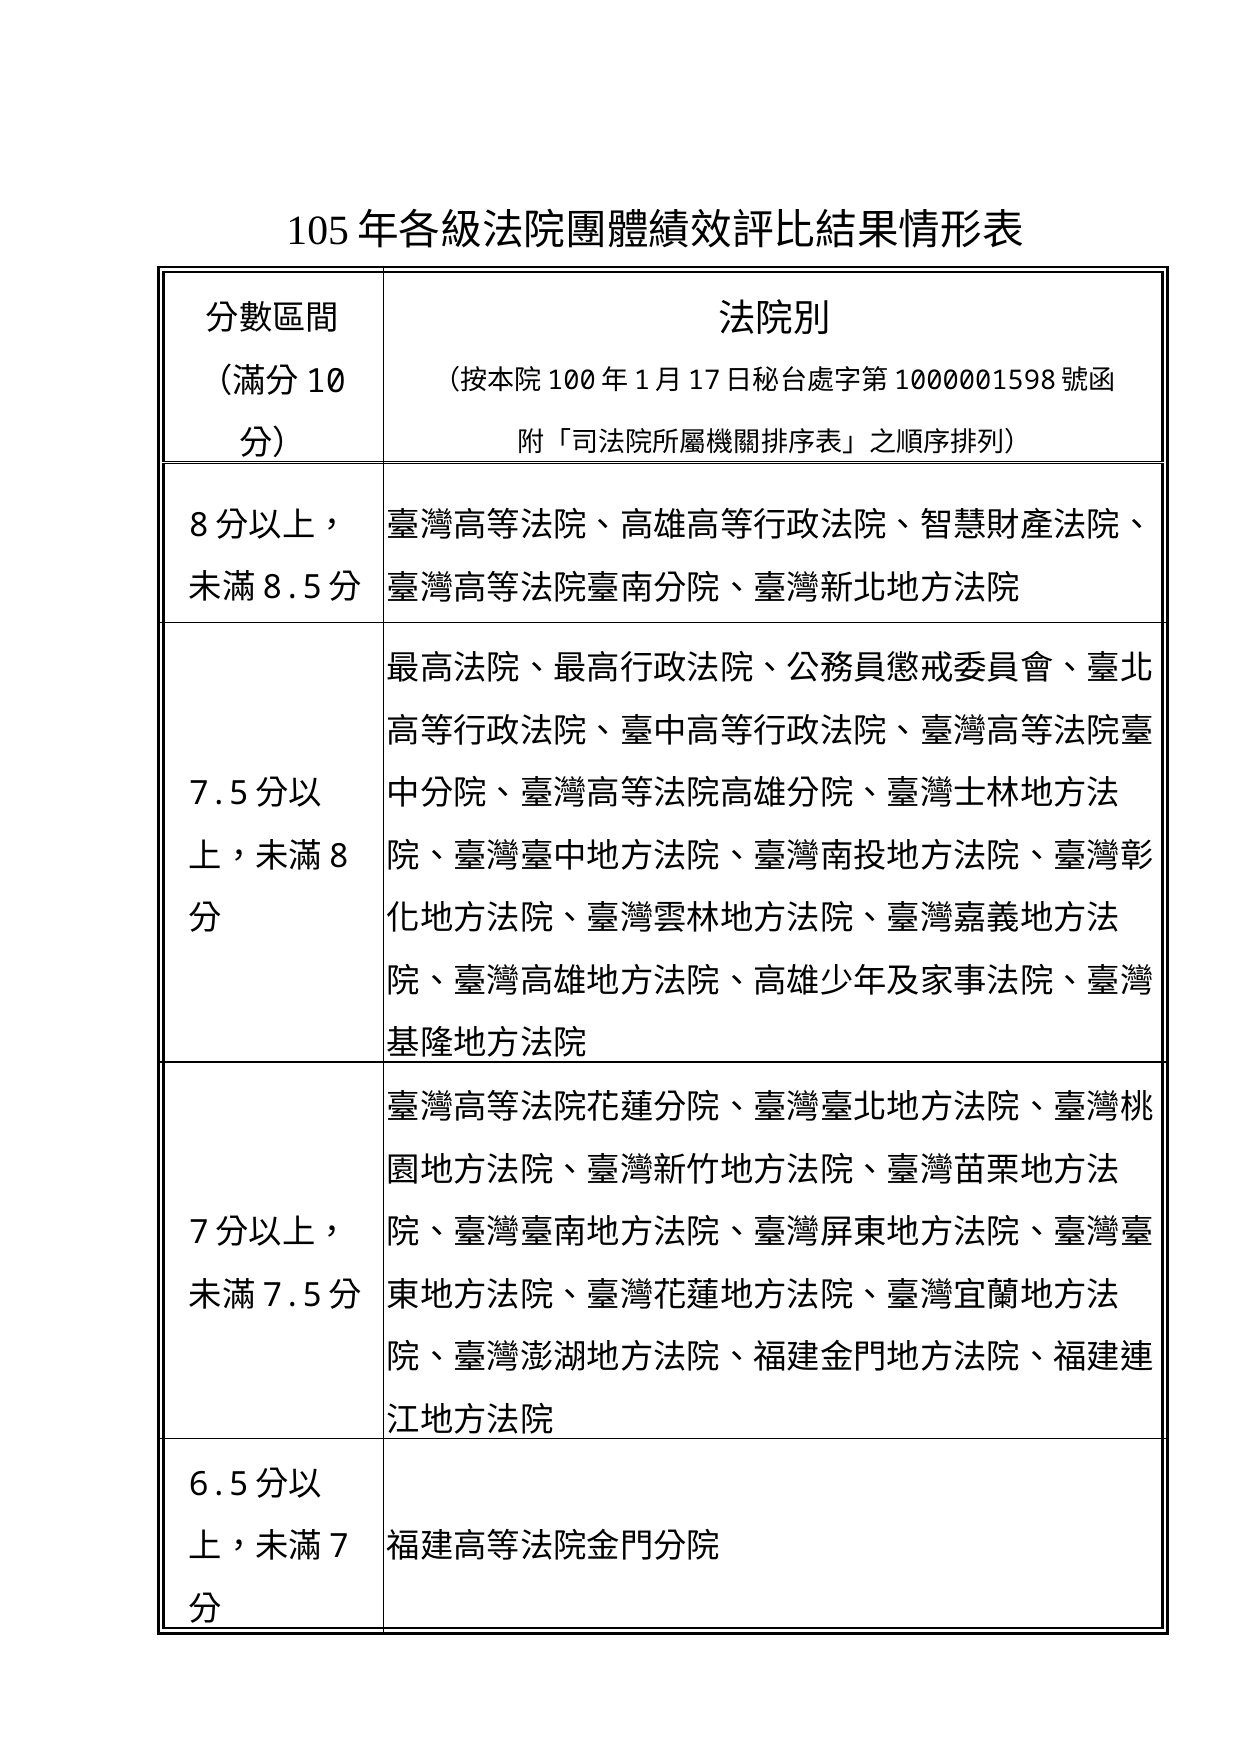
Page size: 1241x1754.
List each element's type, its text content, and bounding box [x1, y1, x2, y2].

table_cell 臺灣高等法院、高雄高等行政法院、智慧財產法院、臺灣高等法院臺南分院、臺灣新北地方法院 [384, 464, 1161, 622]
table_cell 7分以上， 未滿7.5分 [165, 1063, 383, 1437]
table_cell 最高法院、最高行政法院、公務員懲戒委員會、臺北高等行政法院、臺中高等行政法院、臺灣高等法院臺中分院、臺灣高等法院高雄分院、臺灣士林地方法院、臺灣臺中地方法院、臺灣南投地方法院、臺灣彰化地方法院、臺灣雲林地方法院、臺灣嘉義地方法院、臺灣高雄地方法院、高雄少年及家事法院、臺灣基隆地方法院 [384, 623, 1161, 1061]
table_cell 福建高等法院金門分院 [384, 1439, 1161, 1627]
table_cell 7.5分以上，未滿8分 [165, 623, 383, 1061]
table_cell 8分以上， 未滿8.5分 [165, 464, 383, 622]
text 105年各級法院團體績效評比結果情形表 [158, 184, 1152, 247]
table_cell 6.5分以上，未滿7分 [165, 1439, 383, 1627]
table_header 分數區間 （滿分10分） [161, 268, 383, 461]
table_cell 臺灣高等法院花蓮分院、臺灣臺北地方法院、臺灣桃園地方法院、臺灣新竹地方法院、臺灣苗栗地方法院、臺灣臺南地方法院、臺灣屏東地方法院、臺灣臺東地方法院、臺灣花蓮地方法院、臺灣宜蘭地方法院、臺灣澎湖地方法院、福建金門地方法院、福建連江地方法院 [384, 1063, 1161, 1437]
table_header 法院別 （按本院100年1月17日秘台處字第1000001598號函 附「司法院所屬機關排序表」之順序排列） [384, 268, 1165, 461]
